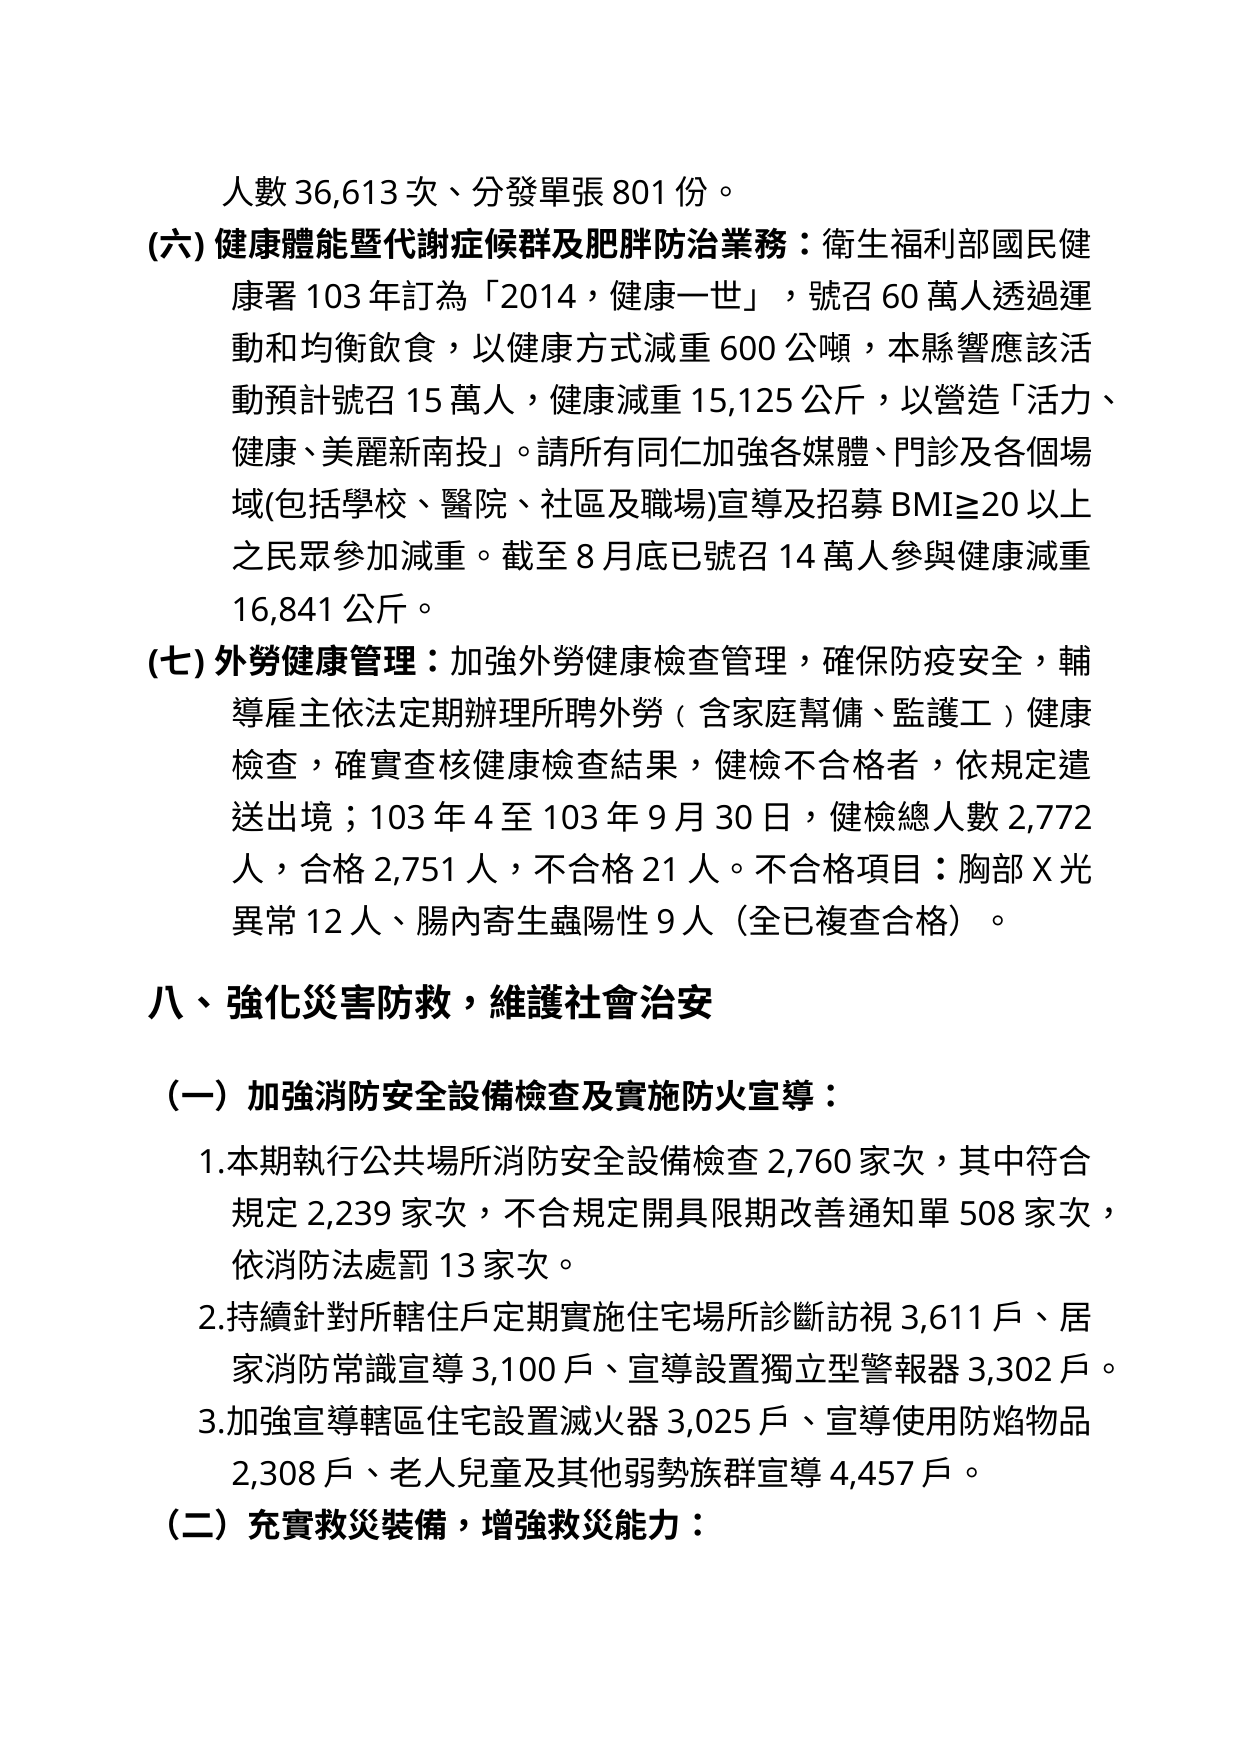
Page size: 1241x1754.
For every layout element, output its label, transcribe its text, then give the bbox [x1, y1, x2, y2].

text 3.加強宣導轄區住宅設置滅火器3,025戶、宣導使用防焰物品2,308戶、老人兒童及其他弱勢族群宣導4,457戶。 [198, 1392, 1092, 1496]
text (六) 健康體能暨代謝症候群及肥胖防治業務：衛生福利部國民健康署103年訂為「2014，健康一世」，號召60萬人透過運動和均衡飲食，以健康方式減重600公噸，本縣響應該活動預計號召15萬人，健康減重15,125公斤，以營造「活力、健康、美麗新南投」。請所有同仁加強各媒體、門診及各個場域(包括學校、醫院、社區及職場)宣導及招募BMI≧20以上之民眾參加減重。截至8月底已號召14萬人參與健康減重16,841公斤。 [148, 215, 1092, 631]
text 2.持續針對所轄住戶定期實施住宅場所診斷訪視3,611戶、居家消防常識宣導3,100戶、宣導設置獨立型警報器3,302戶。 [198, 1288, 1092, 1392]
text （二）充實救災裝備，增強救災能力： [148, 1496, 1092, 1548]
text (五) 登革熱防治：積極輔導各鄉鎮市公所加強孳生源清除及衛生教育宣導。並發動相關團體清除病媒蚊孳生源46,156人次、清除5,105家次、清除積水容器4,256個、空地613處、公共場所120處、廢輪胎90條、辦理衛生教育宣導42場次、參加人數36,613次、分發單張801份。 [148, 163, 1092, 215]
text （一）加強消防安全設備檢查及實施防火宣導： [148, 1056, 1092, 1131]
text 1.本期執行公共場所消防安全設備檢查2,760家次，其中符合規定2,239家次，不合規定開具限期改善通知單508家次，依消防法處罰13家次。 [198, 1131, 1092, 1288]
list 強化災害防救，維護社會治安 [148, 963, 1092, 1038]
text (七) 外勞健康管理：加強外勞健康檢查管理，確保防疫安全，輔導雇主依法定期辦理所聘外勞﹙含家庭幫傭、監護工﹚健康檢查，確實查核健康檢查結果，健檢不合格者，依規定遣送出境；103年4至103年9月30日，健檢總人數2,772人，合格2,751人，不合格21人。不合格項目：胸部X光異常12人、腸內寄生蟲陽性9人（全已複查合格）。 [148, 631, 1092, 944]
